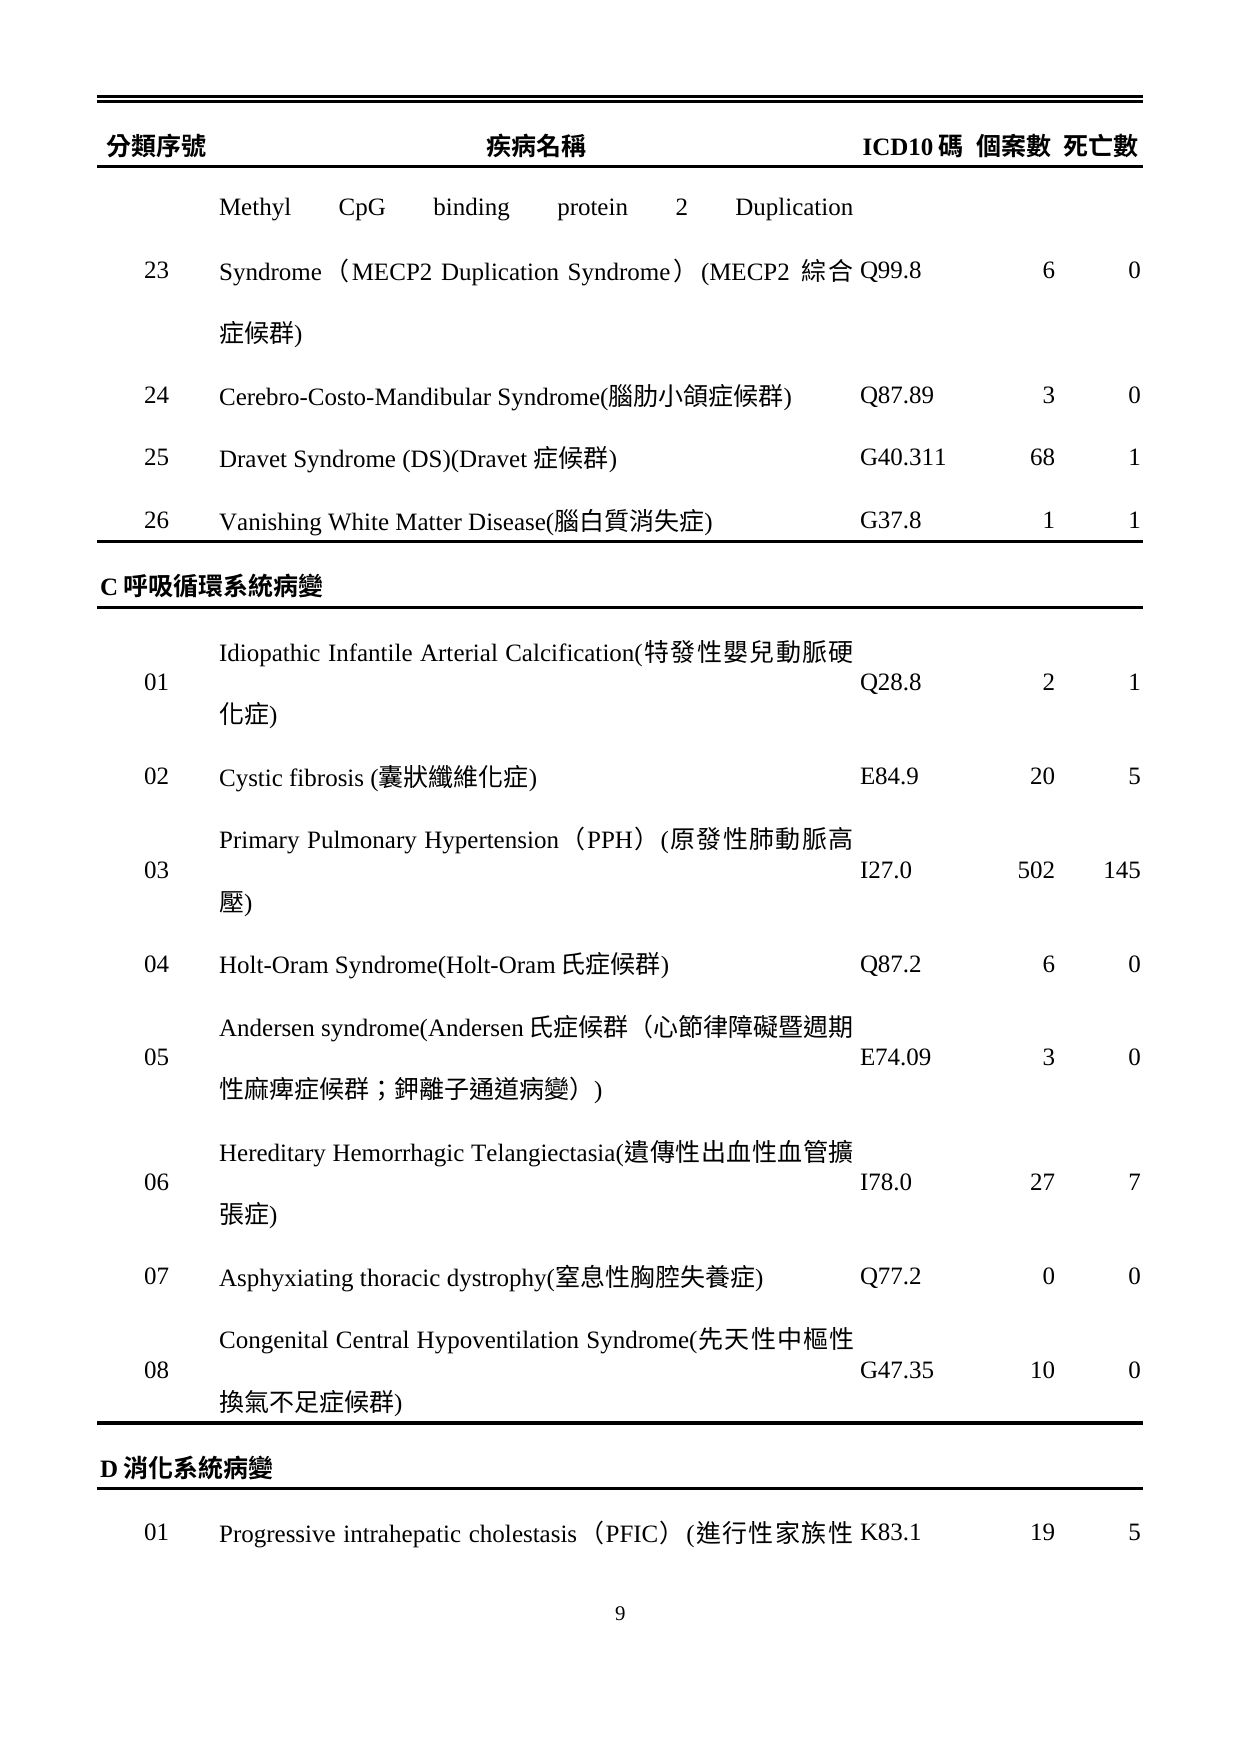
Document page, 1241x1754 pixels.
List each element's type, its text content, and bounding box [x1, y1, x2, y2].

table_header ICD10碼 [857, 103, 969, 165]
table_cell 1 [1058, 415, 1143, 478]
table_cell Cystic fibrosis (囊狀纖維化症) [216, 734, 857, 796]
table_cell 08 [97, 1296, 216, 1421]
table_cell Cerebro-Costo-Mandibular Syndrome(腦肋小頜症候群) [216, 353, 857, 415]
table_header 死亡數 [1058, 103, 1143, 165]
table_cell 24 [97, 353, 216, 415]
table_cell Asphyxiating thoracic dystrophy(窒息性胸腔失養症) [216, 1234, 857, 1296]
table_cell 06 [97, 1109, 216, 1234]
table_cell 5 [1058, 1490, 1143, 1553]
table_cell 0 [1058, 1296, 1143, 1421]
table_header 疾病名稱 [216, 103, 857, 165]
table_cell 23 [97, 168, 216, 353]
table_cell 6 [969, 168, 1057, 353]
table_cell I27.0 [857, 796, 969, 921]
table_cell 01 [97, 609, 216, 734]
table_cell 0 [1058, 1234, 1143, 1296]
table_cell 07 [97, 1234, 216, 1296]
table_cell E74.09 [857, 984, 969, 1109]
table_cell 25 [97, 415, 216, 478]
table_cell 26 [97, 478, 216, 540]
table_cell 1 [1058, 478, 1143, 540]
table_cell G37.8 [857, 478, 969, 540]
table_header 個案數 [969, 103, 1057, 165]
table_cell Methyl CpG binding protein 2 Duplication Syndrome（MECP2 Duplication Syndrome）(MECP2 綜合症候群) [216, 168, 857, 353]
table_cell 1 [969, 478, 1057, 540]
table_cell Primary Pulmonary Hypertension（PPH）(原發性肺動脈高壓) [216, 796, 857, 921]
table_cell 5 [1058, 734, 1143, 796]
table_cell Holt-Oram Syndrome(Holt-Oram氏症候群) [216, 921, 857, 984]
table_cell Andersen syndrome(Andersen氏症候群（心節律障礙暨週期性麻痺症候群；鉀離子通道病變）) [216, 984, 857, 1109]
table_cell Q28.8 [857, 609, 969, 734]
table_cell Idiopathic Infantile Arterial Calcification(特發性嬰兒動脈硬化症) [216, 609, 857, 734]
table_cell 68 [969, 415, 1057, 478]
table_cell G40.311 [857, 415, 969, 478]
table_cell G47.35 [857, 1296, 969, 1421]
table_cell 3 [969, 353, 1057, 415]
table_cell 19 [969, 1490, 1057, 1553]
table_header 分類序號 [97, 103, 216, 165]
table_cell 3 [969, 984, 1057, 1109]
table_cell 10 [969, 1296, 1057, 1421]
table_cell Hereditary Hemorrhagic Telangiectasia(遺傳性出血性血管擴張症) [216, 1109, 857, 1234]
table_cell 20 [969, 734, 1057, 796]
table_cell Vanishing White Matter Disease(腦白質消失症) [216, 478, 857, 540]
table_cell 0 [1058, 921, 1143, 984]
table_cell 0 [1058, 168, 1143, 353]
table_cell 502 [969, 796, 1057, 921]
table_cell 01 [97, 1490, 216, 1553]
table_cell Progressive intrahepatic cholestasis（PFIC）(進行性家族性 [216, 1490, 857, 1553]
table_cell 1 [1058, 609, 1143, 734]
table_cell 0 [969, 1234, 1057, 1296]
table_cell D消化系統病變 [97, 1425, 1143, 1487]
table_cell 0 [1058, 984, 1143, 1109]
table_cell I78.0 [857, 1109, 969, 1234]
table_cell 145 [1058, 796, 1143, 921]
table_cell Congenital Central Hypoventilation Syndrome(先天性中樞性換氣不足症候群) [216, 1296, 857, 1421]
table_cell Q87.2 [857, 921, 969, 984]
table_cell 0 [1058, 353, 1143, 415]
table_cell E84.9 [857, 734, 969, 796]
table_cell Q99.8 [857, 168, 969, 353]
table_cell 05 [97, 984, 216, 1109]
table_cell 6 [969, 921, 1057, 984]
table_cell Dravet Syndrome (DS)(Dravet 症候群) [216, 415, 857, 478]
table_cell C呼吸循環系統病變 [97, 543, 1143, 606]
table_cell K83.1 [857, 1490, 969, 1553]
table_cell 7 [1058, 1109, 1143, 1234]
table_cell 27 [969, 1109, 1057, 1234]
table_cell 2 [969, 609, 1057, 734]
table_cell Q77.2 [857, 1234, 969, 1296]
table_cell 02 [97, 734, 216, 796]
table_cell 04 [97, 921, 216, 984]
table_cell 03 [97, 796, 216, 921]
table_cell Q87.89 [857, 353, 969, 415]
